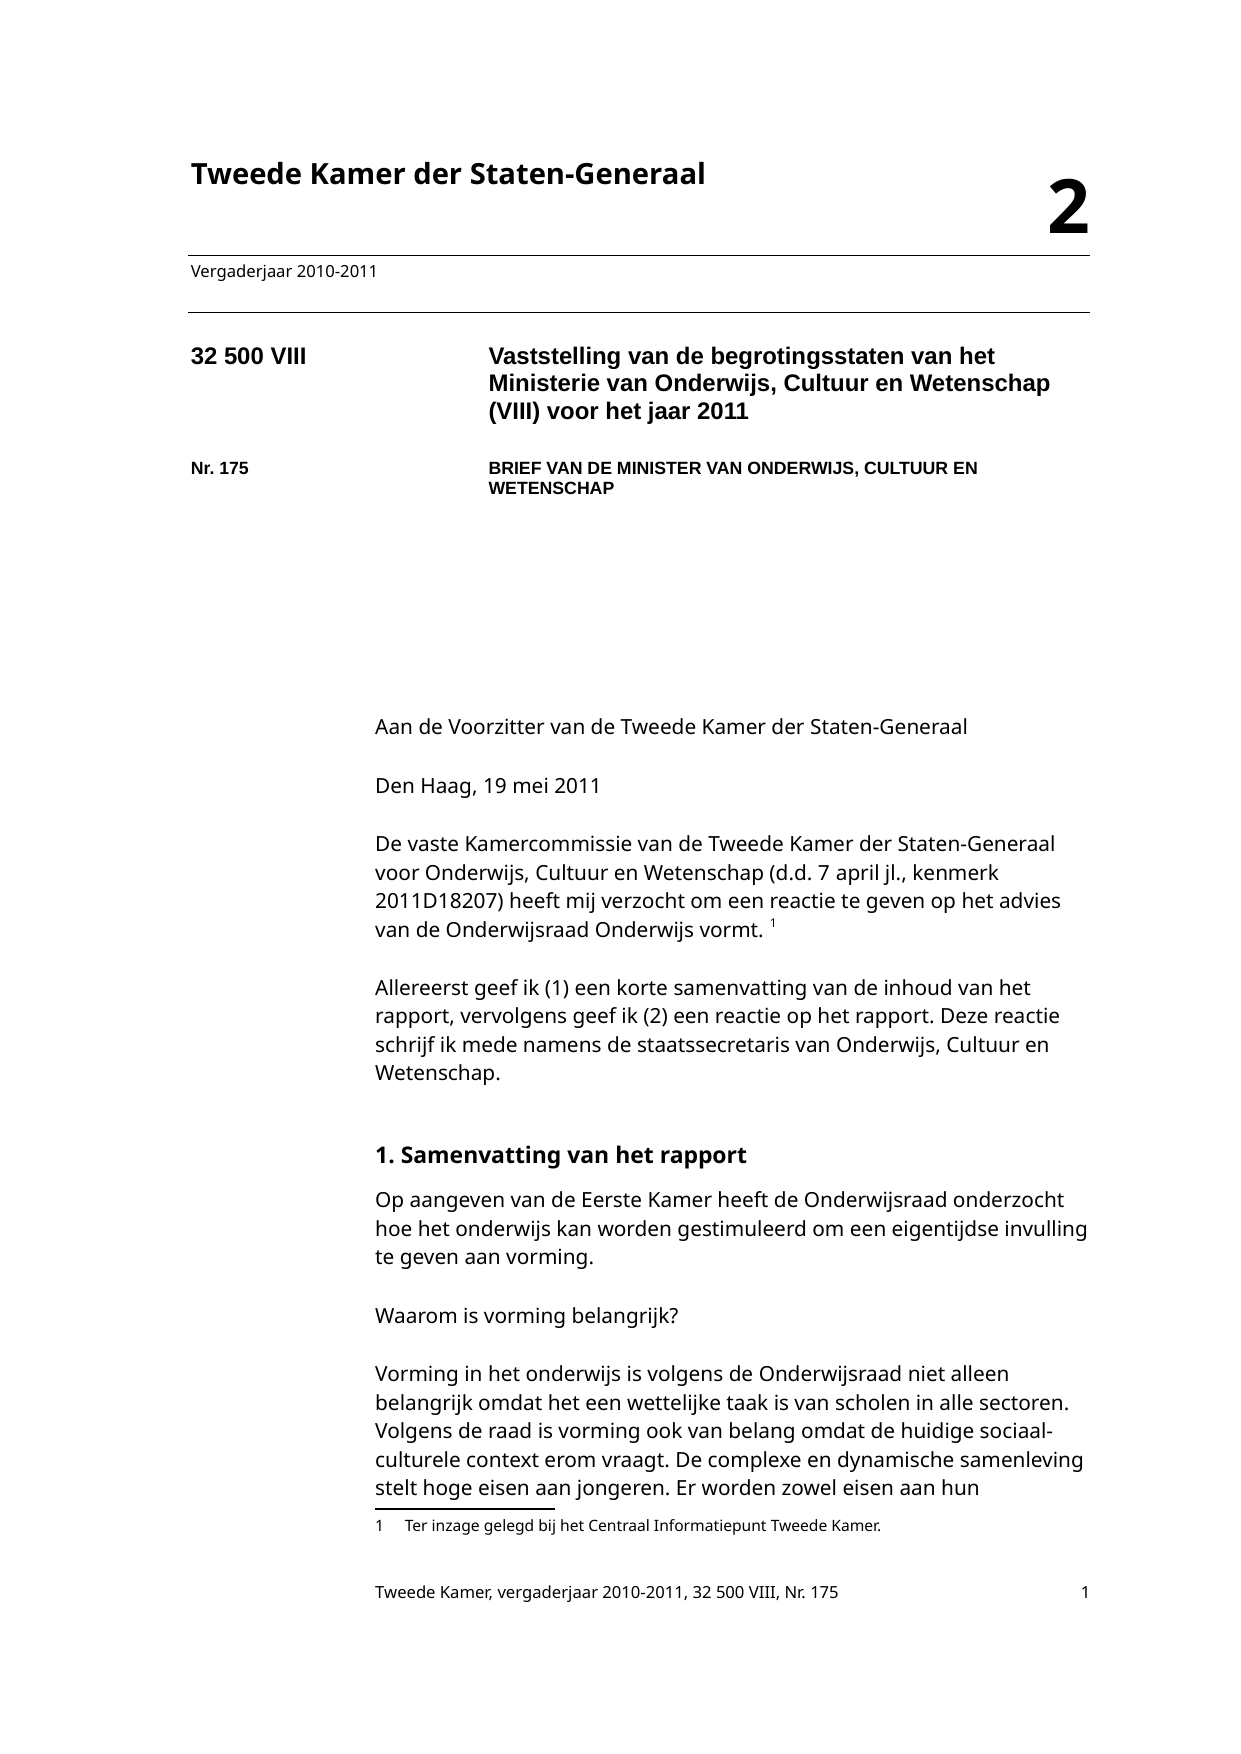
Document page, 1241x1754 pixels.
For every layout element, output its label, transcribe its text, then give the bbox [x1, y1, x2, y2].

table_cell 32 500 VIII [188, 339, 485, 454]
subtitle 1. Samenvatting van het rapport [375, 1139, 1090, 1171]
table_cell [188, 313, 485, 339]
table_cell BRIEF VAN DE MINISTER VAN ONDERWIJS, CULTUUR EN WETENSCHAP [485, 455, 1090, 594]
text Op aangeven van de Eerste Kamer heeft de Onderwijsraad onderzocht hoe het onderwijs kan worden gestimuleerd om een eigentijdse invulling te geven aan vorming. [375, 1186, 1090, 1271]
table_cell [485, 313, 1090, 339]
text Ter inzage gelegd bij het Centraal Informatiepunt Tweede Kamer. [375, 1508, 1090, 1536]
text Allereerst geef ik (1) een korte samenvatting van de inhoud van het rapport, vervolgens geef ik (2) een reactie op het rapport. Deze reactie schrijf ik mede namens de staatssecretaris van Onderwijs, Cultuur en Wetenschap. [375, 973, 1090, 1087]
table_cell Vaststelling van de begrotingsstaten van het Ministerie van Onderwijs, Cultuur en Wetenschap (VIII) voor het jaar 2011 [485, 339, 1090, 454]
text Waarom is vorming belangrijk? [375, 1301, 1090, 1329]
table_cell Nr. 175 [188, 455, 485, 594]
text De vaste Kamercommissie van de Tweede Kamer der Staten-Generaal voor Onderwijs, Cultuur en Wetenschap (d.d. 7 april jl., kenmerk 2011D18207) heeft mij verzocht om een reactie te geven op het advies van de Onderwijsraad Onderwijs vormt. [375, 829, 1090, 943]
table_cell Vergaderjaar 2010-2011 [188, 256, 485, 312]
text Vorming in het onderwijs is volgens de Onderwijsraad niet alleen belangrijk omdat het een wettelijke taak is van scholen in alle sectoren. Volgens de raad is vorming ook van belang omdat de huidige sociaal-culturele context erom vraagt. De complexe en dynamische samenleving stelt hoge eisen aan jongeren. Er worden zowel eisen aan hun persoonlijkheid als aan hun functioneren in die samenleving gesteld. Vormend onderwijs bereidt hen daarop voor. Het is, zo stelt de raad, belangrijk dat jongeren handvatten meekrijgen waarmee ze zelf kunnen ontdekken wat zij richtinggevend en waardevol vinden. [375, 1359, 1090, 1473]
text Aan de Voorzitter van de Tweede Kamer der Staten-Generaal [375, 712, 1090, 741]
table_header Tweede Kamer der Staten-Generaal [188, 150, 909, 255]
table_cell [485, 256, 1090, 312]
table_header 2 [910, 150, 1090, 255]
text Den Haag, 19 mei 2011 [375, 771, 1090, 799]
